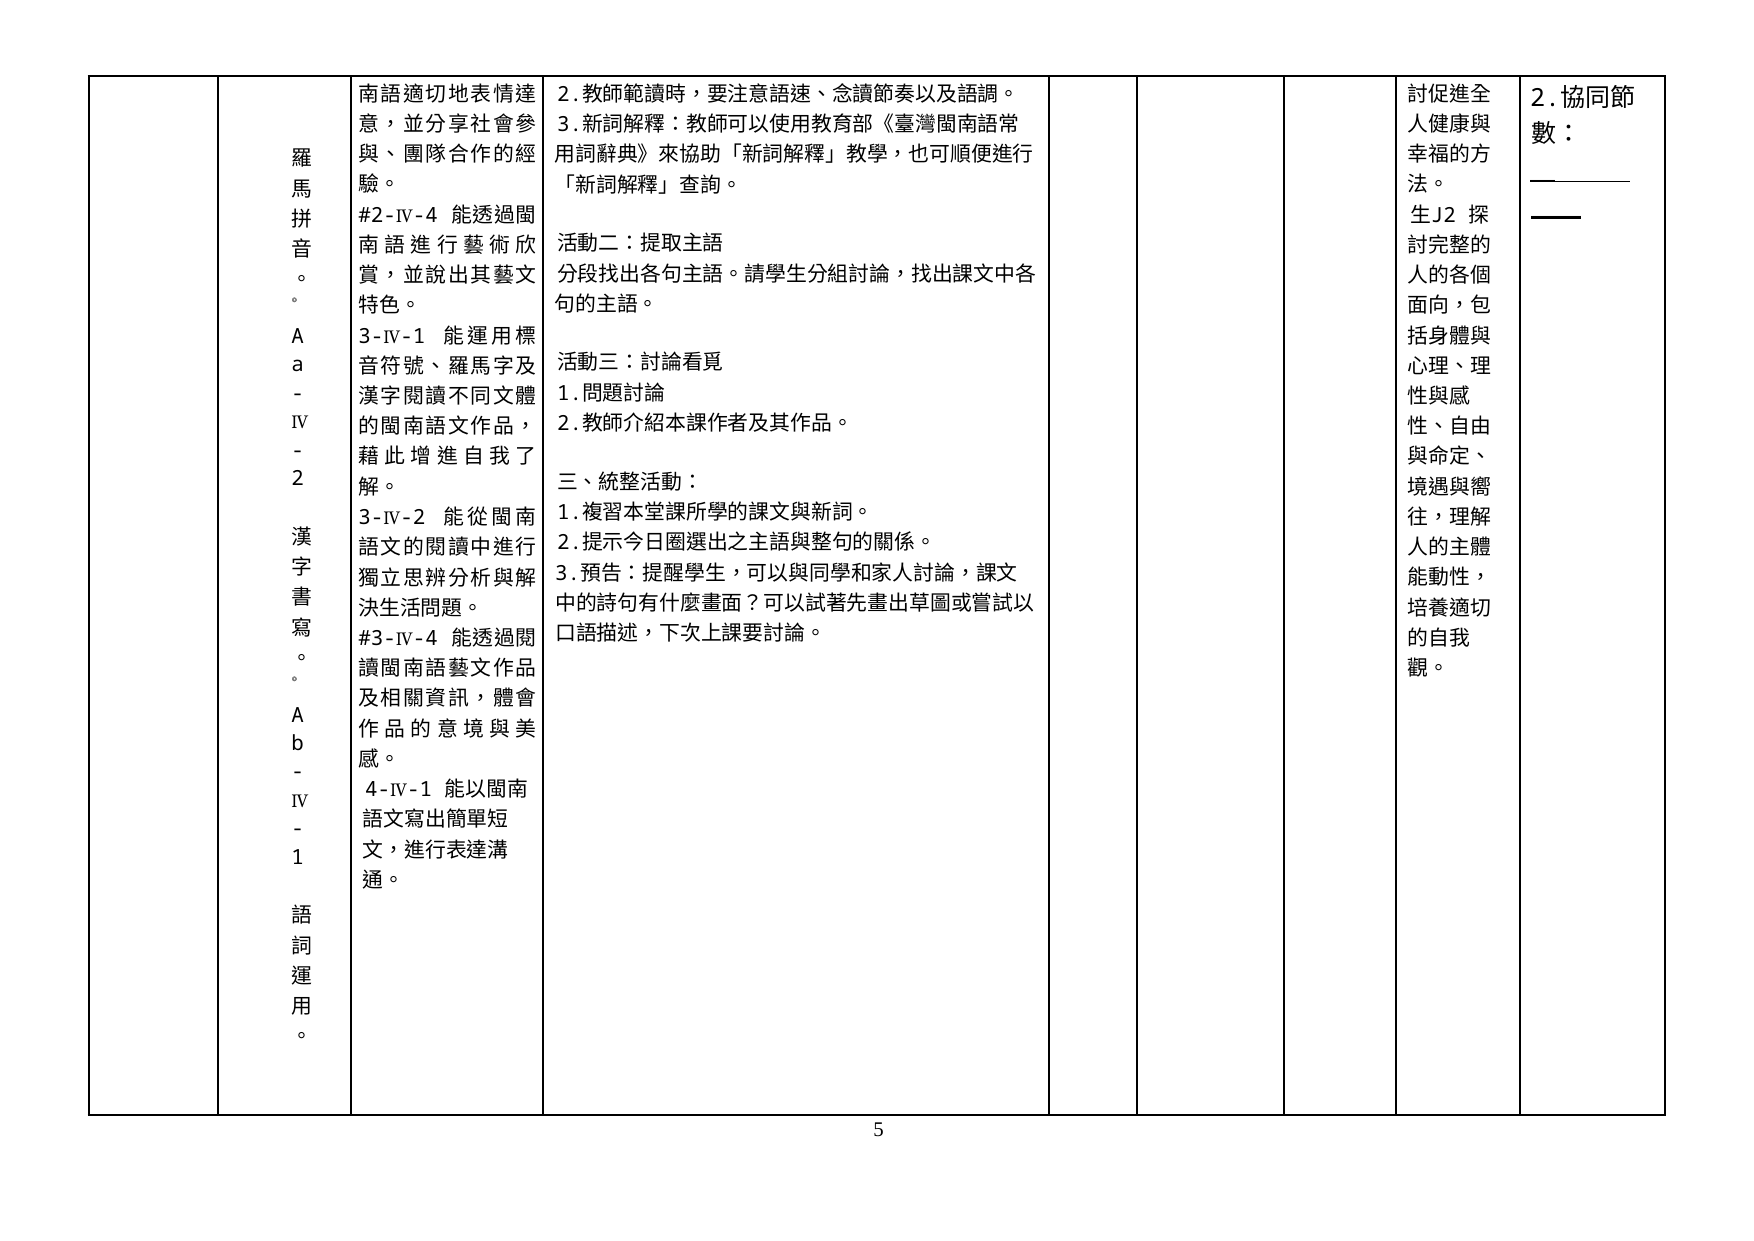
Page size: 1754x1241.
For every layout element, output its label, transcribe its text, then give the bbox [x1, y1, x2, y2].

table_cell 2.教師範讀時，要注意語速、念讀節奏以及語調。 3.新詞解釋：教師可以使用教育部《臺灣閩南語常用詞辭典》來協助「新詞解釋」教學，也可順便進行「新詞解釋」查詢。 活動二：提取主語 分段找出各句主語。請學生分組討論，找出課文中各句的主語。 活動三：討論看覓 1.問題討論 2.教師介紹本課作者及其作品。 三、統整活動： 1.複習本堂課所學的課文與新詞。 2.提示今日圈選出之主語與整句的關係。 3.預告：提醒學生，可以與同學和家人討論，課文中的詩句有什麼畫面？可以試著先畫出草圖或嘗試以口語描述，下次上課要討論。 [544, 77, 1048, 1114]
table_cell 南語適切地表情達意，並分享社會參與、團隊合作的經驗。 #2-Ⅳ-4 能透過閩南語進行藝術欣賞，並說出其藝文特色。 3-Ⅳ-1 能運用標音符號、羅馬字及漢字閱讀不同文體的閩南語文作品，藉此增進自我了解。 3-Ⅳ-2 能從閩南語文的閱讀中進行獨立思辨分析與解決生活問題。 #3-Ⅳ-4 能透過閱讀閩南語藝文作品及相關資訊，體會作品的意境與美感。 4-Ⅳ-1 能以閩南語文寫出簡單短文，進行表達溝通。 [352, 77, 542, 1114]
table_cell [1050, 77, 1136, 1114]
table_cell 2.協同節數： ＿ ＿＿ [1521, 77, 1664, 1114]
table_cell 羅馬拼音。 ◎Aa-Ⅳ-2 漢字書寫。 ◎Ab-Ⅳ-1 語詞運用。 [219, 77, 350, 1114]
table_cell [90, 77, 217, 1114]
table_cell 討促進全人健康與幸福的方法。 生J2 探討完整的人的各個面向，包括身體與心理、理性與感性、自由與命定、境遇與嚮往，理解人的主體能動性，培養適切的自我觀。 [1397, 77, 1519, 1114]
table_cell [1138, 77, 1283, 1114]
table_cell [1285, 77, 1395, 1114]
